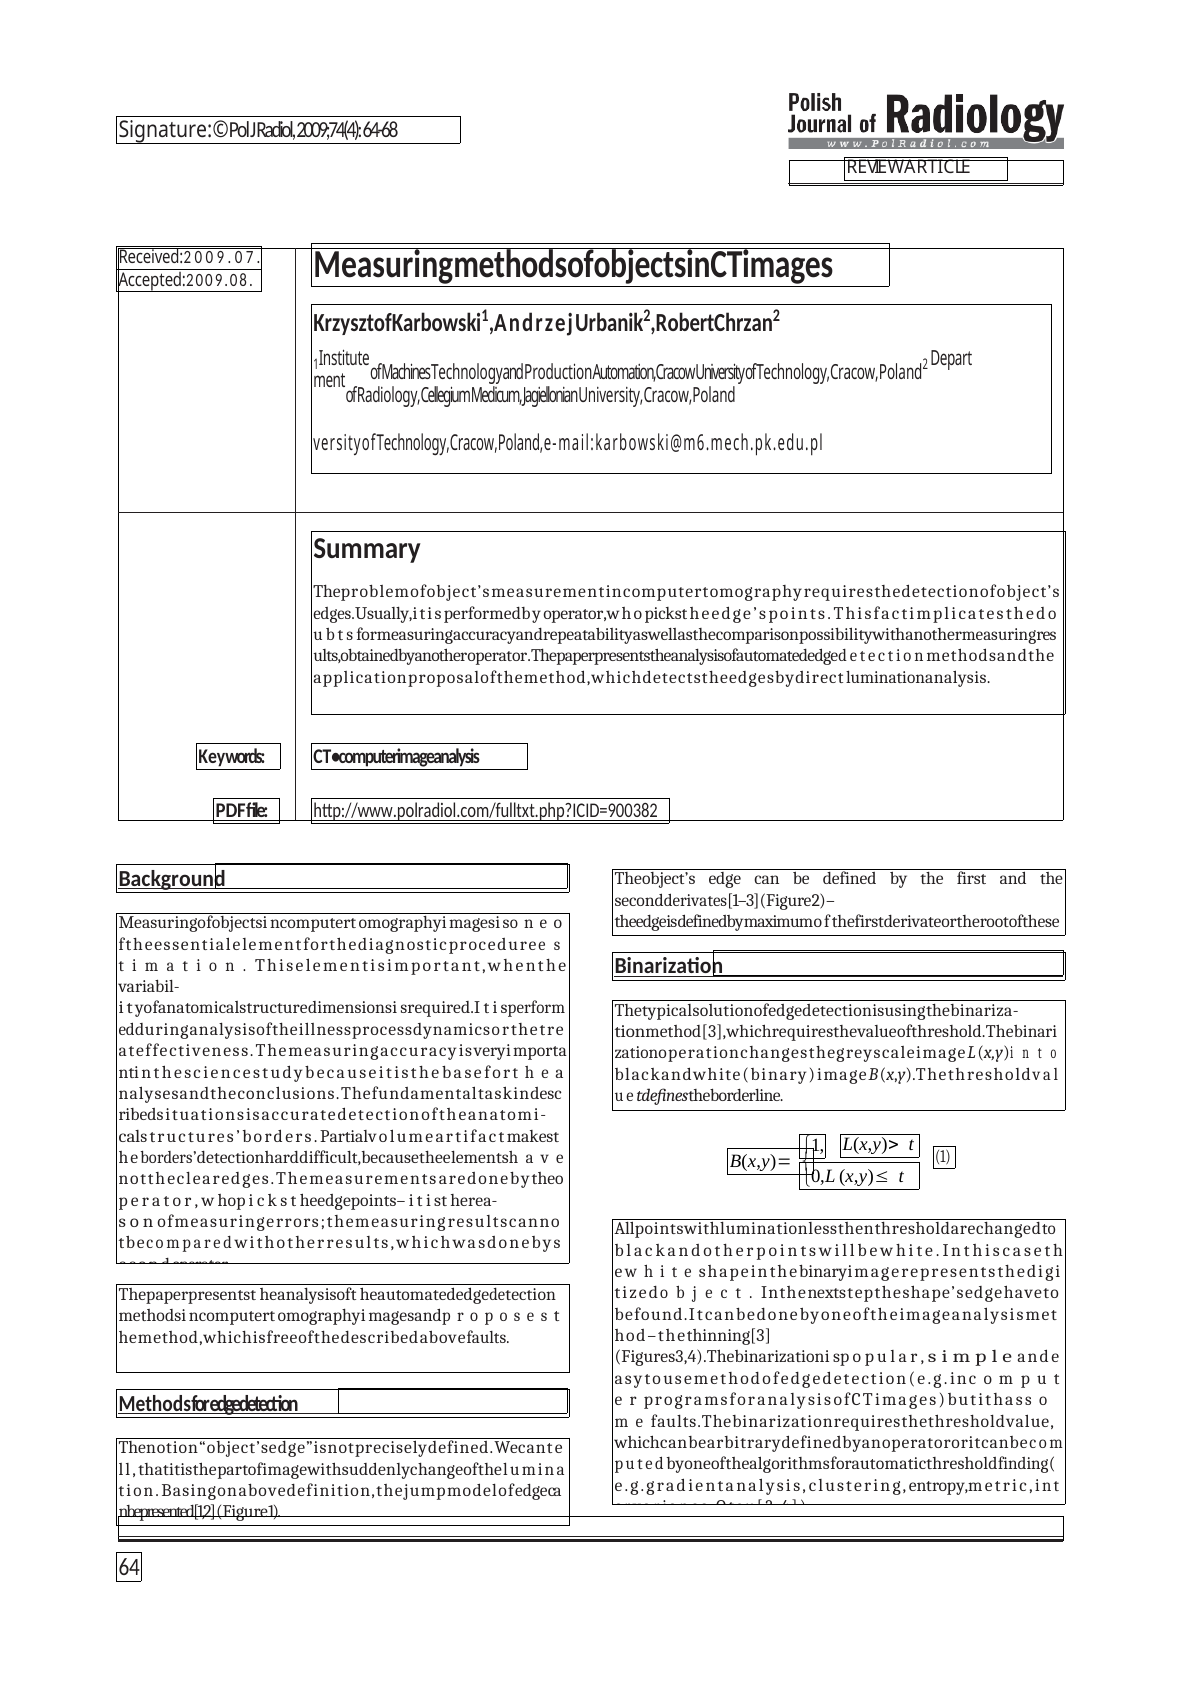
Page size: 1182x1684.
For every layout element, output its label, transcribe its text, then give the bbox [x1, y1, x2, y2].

text REVIEWARTICLE [846, 161, 1007, 178]
text Theobject’s edge can be defined by the first and the secondderivates[1–3](Figure2)–theedgeisdefinedbymaximumofthefirstderivateortherootofthesecondderivate. [614, 870, 1063, 935]
text B(x,y) [729, 1149, 813, 1172]
text Binarization [714, 953, 1063, 975]
text Thenotion“object’sedge”isnotpreciselydefined.Wecantell,thatitisthepartofimagewithsuddenlychangeofthelumination.Basingonabovedefinition,thejumpmodelofedgecanbepresented[1,2](Figure1). [118, 1439, 567, 1516]
text Accepted:2009.08.27 [119, 270, 261, 291]
text Theproblemofobject’smeasurementincomputertomographyrequiresthedetectionofobject’sedges.Usually,itisperformedbyoperator,whopickstheedge’spoints.Thisfactimplicatesthedoubtsformeasuringaccuracyandrepeatabilityaswellasthecomparisonpossibilitywithanothermeasuringresults,obtainedbyanotheroperator.Thepaperpresentstheanalysisofautomatededgedetectionmethodsandtheapplicationproposalofthemethod,whichdetectstheedgesbydirectluminationanalysis. [313, 582, 1063, 688]
text (1) [935, 1147, 955, 1167]
text 64 [118, 1553, 141, 1581]
text http://www.polradiol.com/fulltxt.php?ICID=900382 [313, 799, 669, 820]
text L(x,y)t [842, 1135, 919, 1155]
text Signature:©PolJRadiol,2009;74(4):64-68 [118, 117, 460, 143]
text Keywords: [198, 744, 279, 768]
text Measuringofobjectsincomputertomographyimagesisoneoftheessentialelementforthediagnosticprocedureestimation.Thiselementisimportant,whenthevariabil-ityofanatomicalstructuredimensionsisrequired.Itisperformedduringanalysisoftheillnessprocessdynamicsorthetreateffectiveness.Themeasuringaccuracyisveryimportantinthesciencestudybecauseitisthebasefortheanalysesandtheconclusions.Thefundamentaltaskindescribedsituationsisaccuratedetectionoftheanatomi-calstructures’borders.Partialvolumeartifactmakestheborders’detectionharddifficult,becausetheelementshavenottheclearedges.Themeasurementsaredonebytheoperator,whopickstheedgepoints–itistherea-sonofmeasuringerrors;themeasuringresultscannotbecomparedwithotherresults,whichwasdonebysecondoperator. [118, 914, 567, 1263]
text Thepaperpresentstheanalysisoftheautomatededgedetectionmethodsincomputertomographyimagesandproposesthemethod,whichisfreeofthedescribedabovefaults. [118, 1285, 567, 1348]
text Summary [313, 532, 1063, 566]
text [313, 244, 889, 248]
text Background [118, 865, 569, 892]
text Methodsforedgedetection [118, 1390, 569, 1417]
text Thetypicalsolutionofedgedetectionisusingthebinariza-tionmethod[3],whichrequiresthevalueofthreshold.ThebinarizationoperationchangesthegreyscaleimageL(x,y)intoblackandwhite(binary)imageB(x,y).Thethresholdvaluetdefinestheborderline. [614, 1001, 1063, 1106]
text PDFfile: [215, 799, 279, 820]
text 0,L(x,y)t [802, 1163, 919, 1187]
picture [788, 90, 1065, 149]
text Binarization [614, 953, 713, 976]
text Allpointswithluminationlessthenthresholdarechangedtoblackandotherpointswillbewhite.Inthiscasethewhiteshapeinthebinaryimagerepresentsthedigitizedobject.Inthenextsteptheshape’sedgehavetobefound.Itcanbedonebyoneoftheimageanalysismethod–thethinning[3](Figures3,4).Thebinarizationispopular,simpleandeasytousemethodofedgedetection(e.g.incomputerprogramsforanalysisofCTimages)butithassomefaults.Thebinarizationrequiresthethresholdvalue,whichcanbearbitrarydefinedbyanoperatororitcanbecomputedbyoneofthealgorithmsforautomaticthresholdfinding(e.g.gradientanalysis,clustering,entropy,metric,intervariance,Otsu[3,4]). [614, 1220, 1063, 1504]
text KrzysztofKarbowski1,AndrzejUrbanik2,RobertChrzan2 [313, 305, 1051, 338]
text CT•computerimageanalysis [313, 744, 527, 768]
text 1InstituteofMachinesTechnologyandProductionAutomation,CracowUniversityofTechnology,Cracow,Poland2DepartmentofRadiology,CellegiumMedicum,JagiellonianUniversity,Cracow,Poland [313, 361, 982, 407]
text Received:2009.07.17 [119, 249, 261, 269]
text 1, [802, 1135, 825, 1157]
text MeasuringmethodsofobjectsinCTimages [313, 249, 889, 286]
text Author’saddress:KrzysztofKarbowski,InstituteofMachinesTechnologyandProductionAutomation,CracowUniversityofTechnology,Cracow,Poland,e-mail:karbowski@m6.mech.pk.edu.pl [313, 431, 1050, 473]
